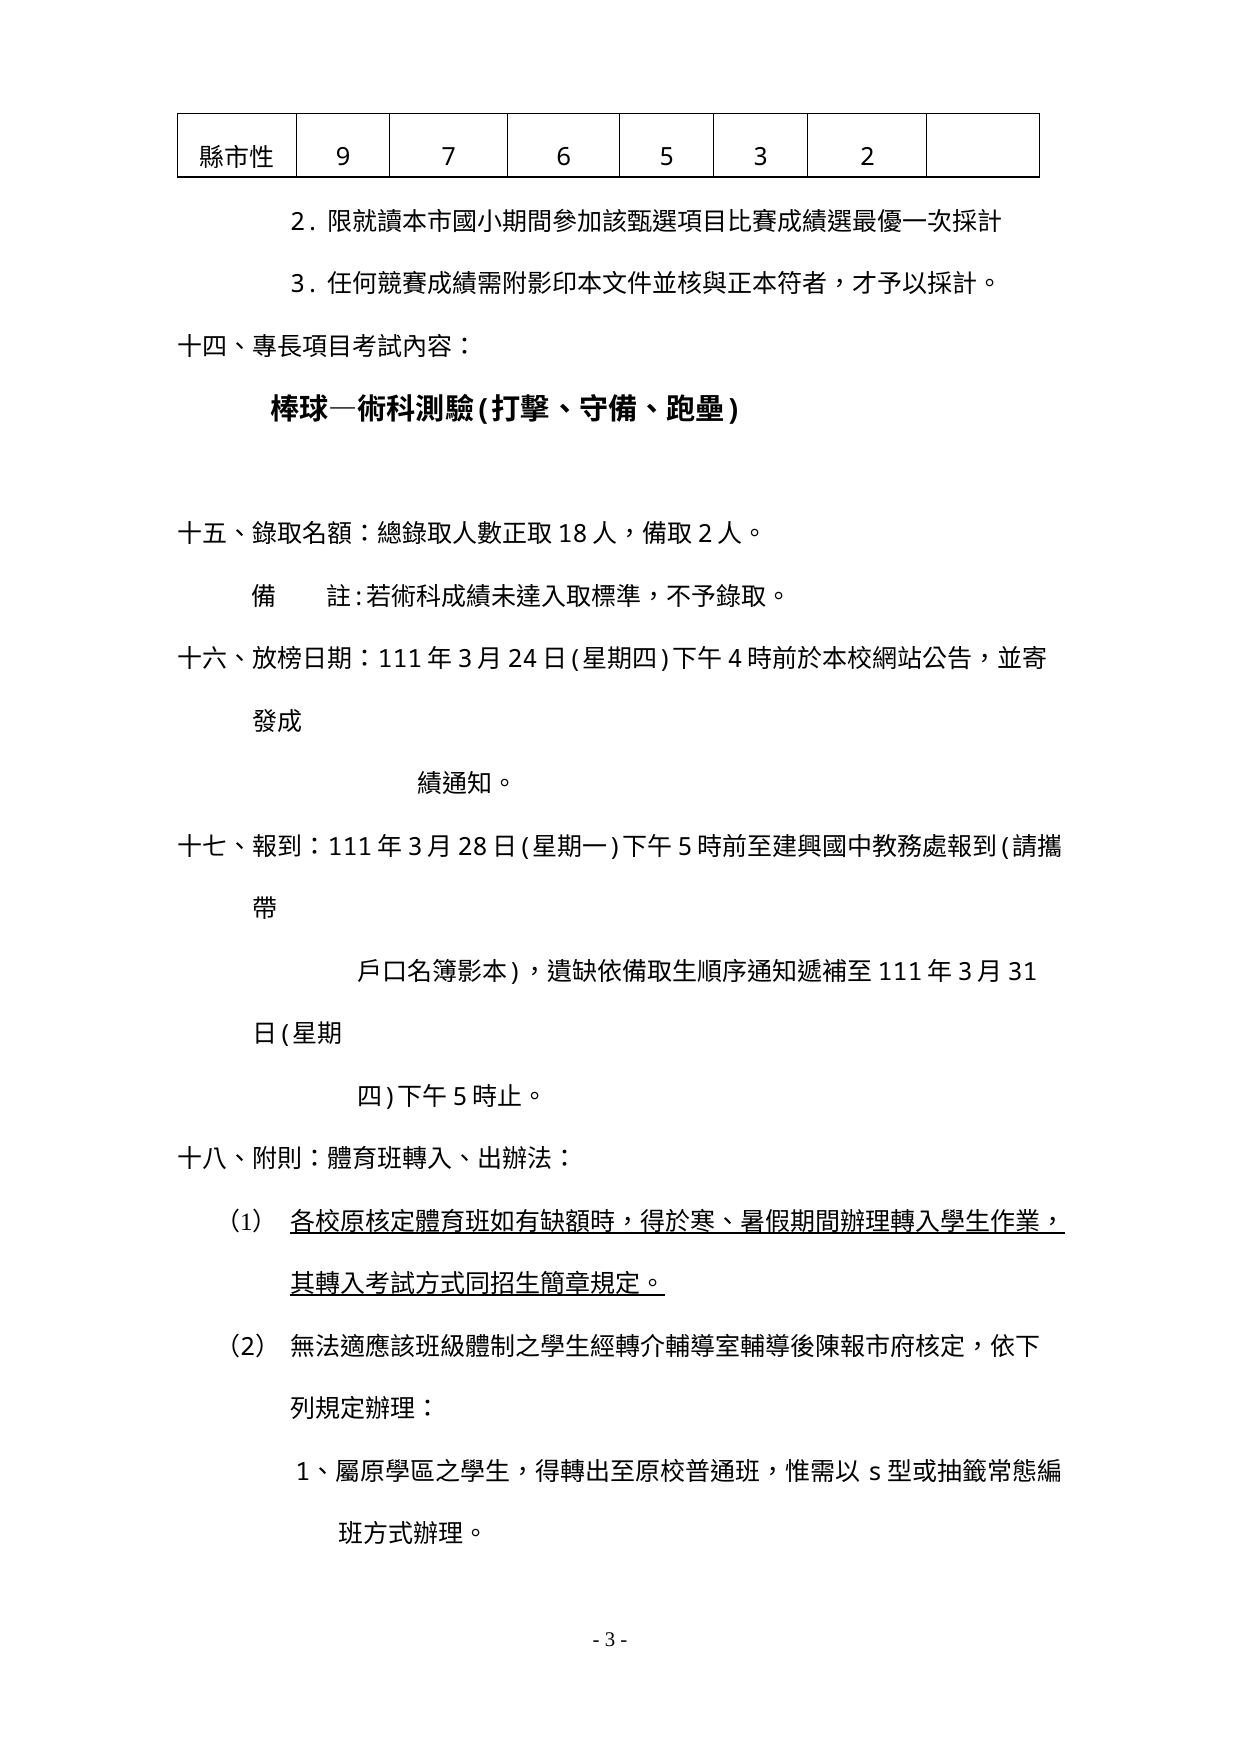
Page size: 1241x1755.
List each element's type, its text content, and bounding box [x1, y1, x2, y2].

table_cell 9 [297, 114, 389, 176]
text 備 註:若術科成績未達入取標準，不予錄取。 [251, 552, 1063, 615]
text 十六、放榜日期：111年3月24日(星期四)下午4時前於本校網站公告，並寄發成 [177, 615, 1063, 740]
table_cell [927, 114, 1039, 176]
table_cell 2 [808, 114, 926, 176]
table_cell 6 [508, 114, 619, 176]
text 十八、附則：體育班轉入、出辦法： [177, 1115, 1063, 1177]
list 各校原核定體育班如有缺額時，得於寒、暑假期間辦理轉入學生作業，其轉入考試方式同招生簡章規定。 [215, 1177, 1063, 1302]
table_cell 縣市性 [178, 114, 296, 176]
text 戶口名簿影本)，遺缺依備取生順序通知遞補至111年3月31日(星期 [177, 927, 1063, 1052]
text 十五、錄取名額：總錄取人數正取18人，備取2人。 [177, 490, 1063, 552]
list 無法適應該班級體制之學生經轉介輔導室輔導後陳報市府核定，依下列規定辦理： [215, 1302, 1063, 1427]
text 1、屬原學區之學生，得轉出至原校普通班，惟需以s型或抽籤常態編班方式辦理。 [295, 1427, 1063, 1552]
text 績通知。 [177, 740, 1063, 802]
text 十七、報到：111年3月28日(星期一)下午5時前至建興國中教務處報到(請攜帶 [177, 802, 1063, 927]
text 四)下午5時止。 [177, 1052, 1063, 1115]
text 棒球—術科測驗(打擊、守備、跑壘) [177, 365, 1063, 427]
table_cell 7 [390, 114, 507, 176]
list 限就讀本市國小期間參加該甄選項目比賽成績選最優一次採計 [290, 177, 1063, 240]
text 十四、專長項目考試內容： [177, 302, 1063, 365]
table_cell 5 [620, 114, 713, 176]
table_cell 3 [714, 114, 807, 176]
list 任何競賽成績需附影印本文件並核與正本符者，才予以採計。 [290, 240, 1063, 302]
